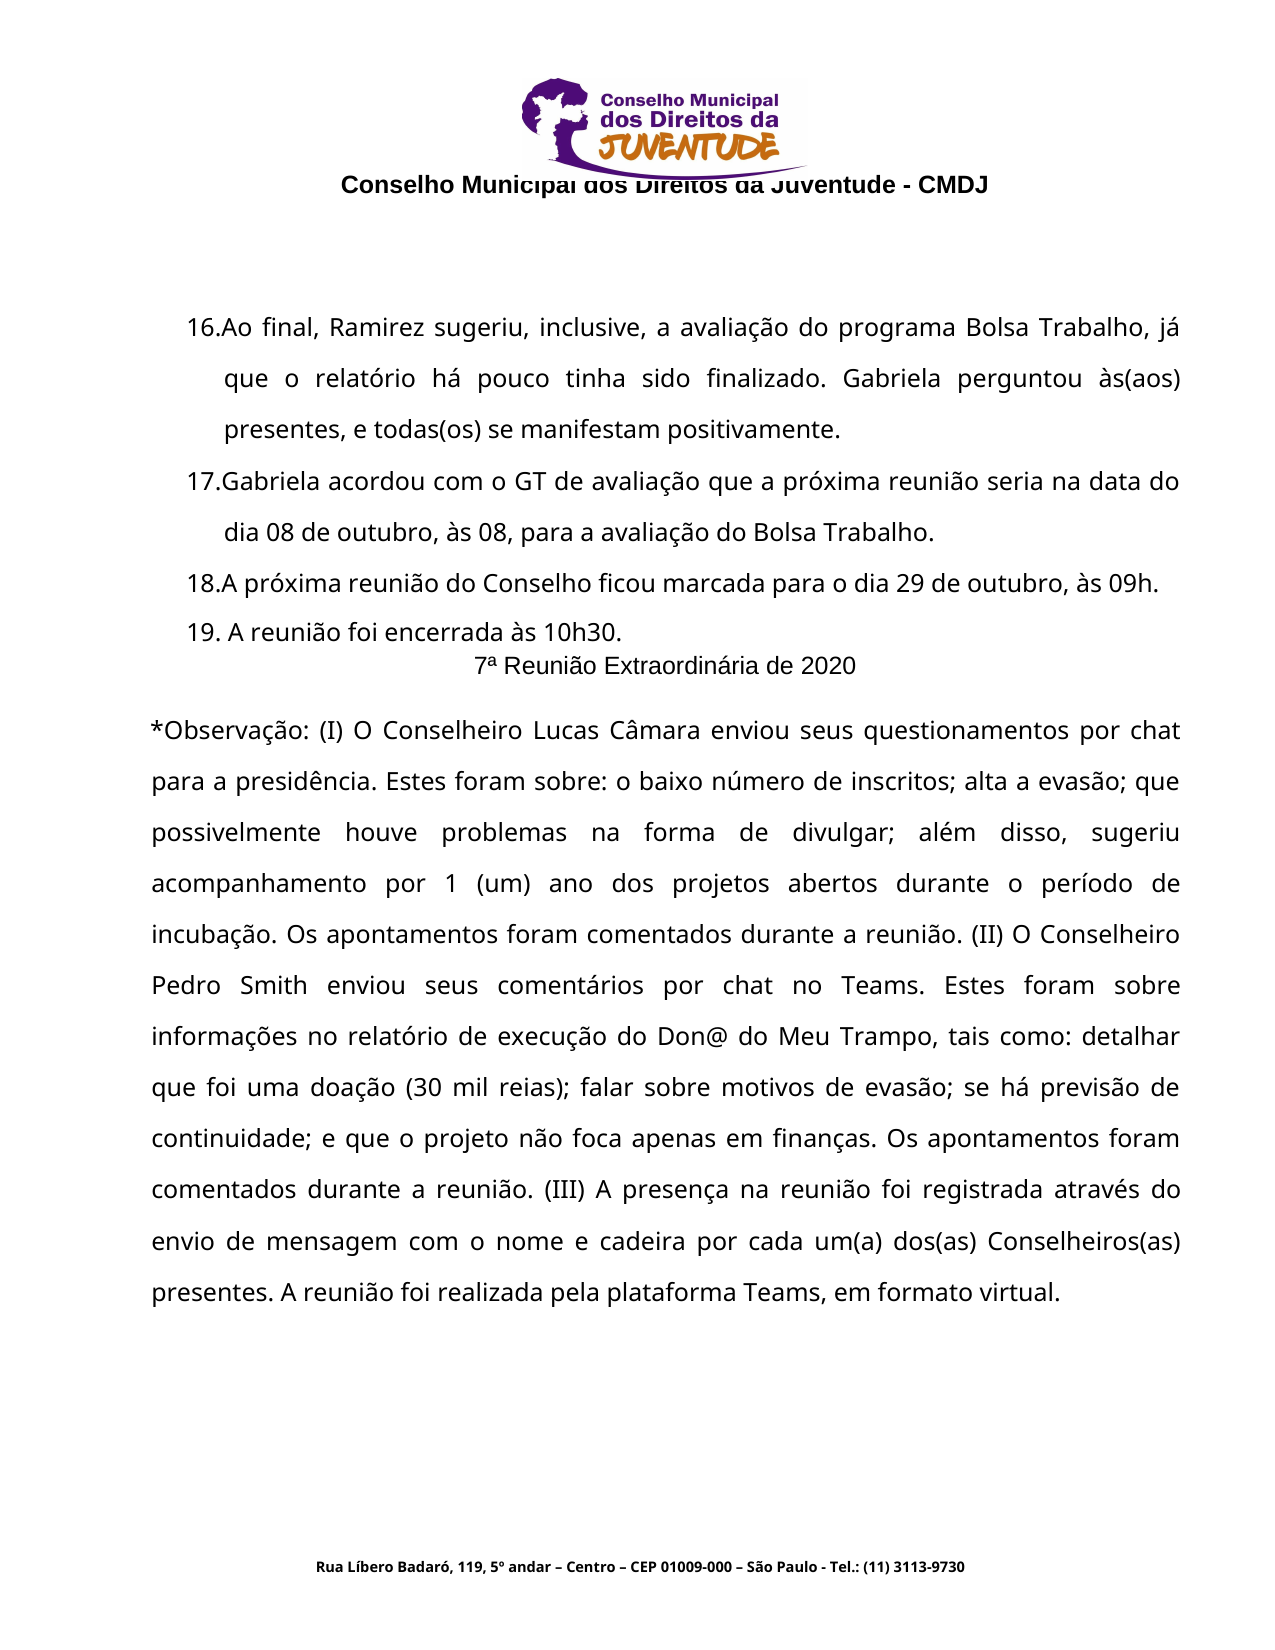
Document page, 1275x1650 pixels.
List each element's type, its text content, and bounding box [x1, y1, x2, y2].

subtitle 7ª Reunião Extraordinária de 2020 [148, 651, 1182, 680]
text 18.A próxima reunião do Conselho ficou marcada para o dia 29 de outubro, às 09h. [186, 566, 1182, 600]
text 16.Ao final, Ramirez sugeriu, inclusive, a avaliação do programa Bolsa Trabalho, já que o relatório há pouco tinha sido finalizado. Gabriela perguntou às(aos) presentes, e todas(os) se manifestam positivamente. [186, 310, 1182, 446]
text *Observação: (I) O Conselheiro Lucas Câmara enviou seus questionamentos por chat para a presidência. Estes foram sobre: o baixo número de inscritos; alta a evasão; que possivelmente houve problemas na forma de divulgar; além disso, sugeriu acompanhamento por 1 (um) ano dos projetos abertos durante o período de incubação. Os apontamentos foram comentados durante a reunião. (II) O Conselheiro Pedro Smith enviou seus comentários por chat no Teams. Estes foram sobre informações no relatório de execução do Don@ do Meu Trampo, tais como: detalhar que foi uma doação (30 mil reias); falar sobre motivos de evasão; se há previsão de continuidade; e que o projeto não foca apenas em finanças. Os apontamentos foram comentados durante a reunião. ​(III) A presença na reunião foi registrada através do envio de mensagem com o nome e cadeira por cada um(a) dos(as) Conselheiros(as) presentes. A reunião foi realizada pela plataforma Teams, em formato virtual. [150, 713, 1182, 1308]
picture [522, 78, 808, 180]
text 17.Gabriela acordou com o GT de avaliação que a próxima reunião seria na data do dia 08 de outubro, às 08, para a avaliação do Bolsa Trabalho. [186, 463, 1182, 548]
text 19. A reunião foi encerrada às 10h30. [186, 614, 1182, 649]
